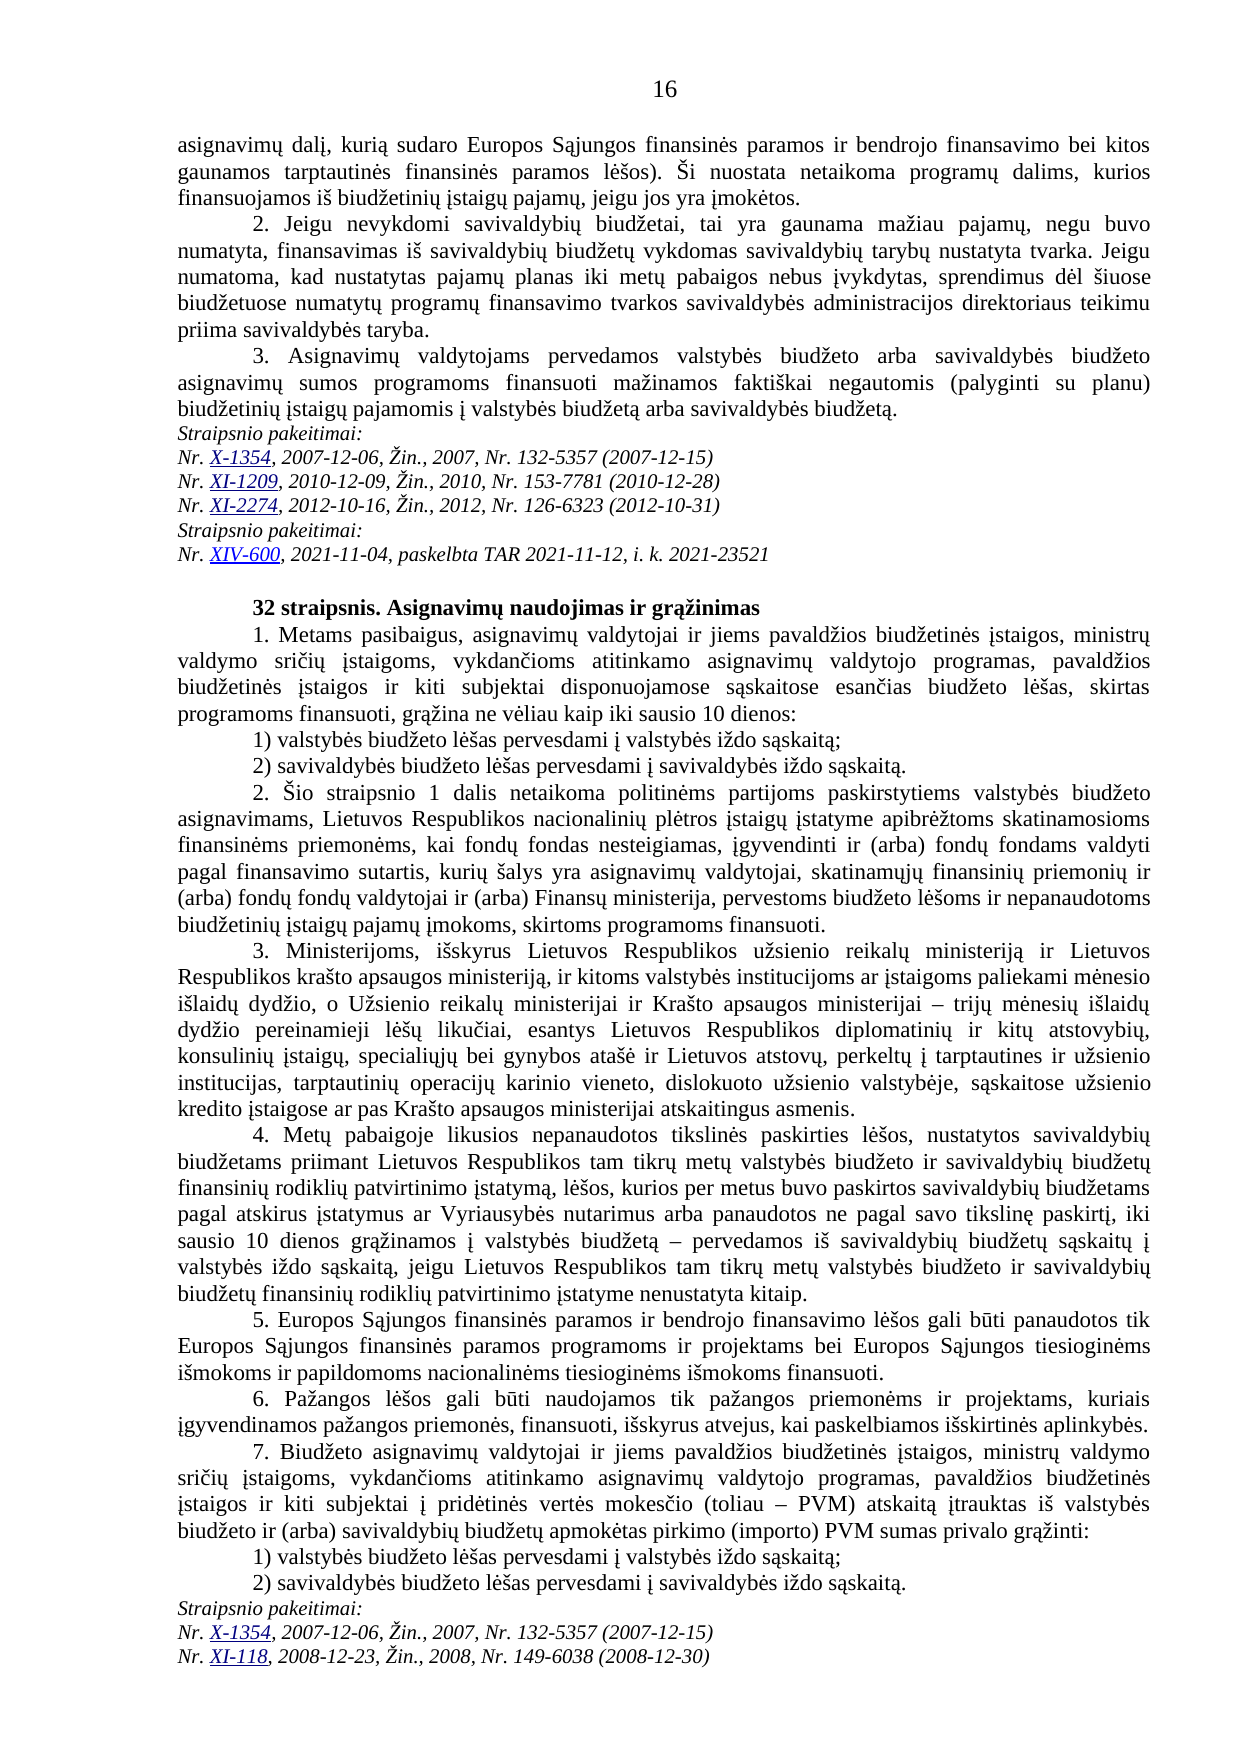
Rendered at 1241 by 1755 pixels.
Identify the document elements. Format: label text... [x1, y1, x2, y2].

text 1. Metams pasibaigus, asignavimų valdytojai ir jiems pavaldžios biudžetinės įstaigos, ministrų valdymo sričių įstaigoms, vykdančioms atitinkamo asignavimų valdytojo programas, pavaldžios biudžetinės įstaigos ir kiti subjektai disponuojamose sąskaitose esančias biudžeto lėšas, skirtas programoms finansuoti, grąžina ne vėliau kaip iki sausio 10 dienos: [177, 621, 1152, 726]
text 2. Jeigu nevykdomi savivaldybių biudžetai, tai yra gaunama mažiau pajamų, negu buvo numatyta, finansavimas iš savivaldybių biudžetų vykdomas savivaldybių tarybų nustatyta tvarka. Jeigu numatoma, kad nustatytas pajamų planas iki metų pabaigos nebus įvykdytas, sprendimus dėl šiuose biudžetuose numatytų programų finansavimo tvarkos savivaldybės administracijos direktoriaus teikimu priima savivaldybės taryba. [177, 210, 1152, 342]
text Straipsnio pakeitimai: [177, 517, 1152, 542]
text Nr. XIV-600, 2021-11-04, paskelbta TAR 2021-11-12, i. k. 2021-23521 [177, 542, 1152, 566]
text 2. Šio straipsnio 1 dalis netaikoma politinėms partijoms paskirstytiems valstybės biudžeto asignavimams, Lietuvos Respublikos nacionalinių plėtros įstaigų įstatyme apibrėžtoms skatinamosioms finansinėms priemonėms, kai fondų fondas nesteigiamas, įgyvendinti ir (arba) fondų fondams valdyti pagal finansavimo sutartis, kurių šalys yra asignavimų valdytojai, skatinamųjų finansinių priemonių ir (arba) fondų fondų valdytojai ir (arba) Finansų ministerija, pervestoms biudžeto lėšoms ir nepanaudotoms biudžetinių įstaigų pajamų įmokoms, skirtoms programoms finansuoti. [177, 779, 1152, 937]
text 3. Asignavimų valdytojams pervedamos valstybės biudžeto arba savivaldybės biudžeto asignavimų sumos programoms finansuoti mažinamos faktiškai negautomis (palyginti su planu) biudžetinių įstaigų pajamomis į valstybės biudžetą arba savivaldybės biudžetą. [177, 342, 1152, 421]
text Straipsnio pakeitimai: [177, 421, 1152, 445]
text 7. Biudžeto asignavimų valdytojai ir jiems pavaldžios biudžetinės įstaigos, ministrų valdymo sričių įstaigoms, vykdančioms atitinkamo asignavimų valdytojo programas, pavaldžios biudžetinės įstaigos ir kiti subjektai į pridėtinės vertės mokesčio (toliau – PVM) atskaitą įtrauktas iš valstybės biudžeto ir (arba) savivaldybių biudžetų apmokėtas pirkimo (importo) PVM sumas privalo grąžinti: [177, 1438, 1152, 1543]
text Straipsnio pakeitimai: [177, 1596, 1152, 1620]
text Nr. XI-118, 2008-12-23, Žin., 2008, Nr. 149-6038 (2008-12-30) [177, 1644, 1152, 1668]
text Nr. XI-2274, 2012-10-16, Žin., 2012, Nr. 126-6323 (2012-10-31) [177, 493, 1152, 517]
text 32 straipsnis. Asignavimų naudojimas ir grąžinimas [177, 594, 1152, 621]
text 5. Europos Sąjungos finansinės paramos ir bendrojo finansavimo lėšos gali būti panaudotos tik Europos Sąjungos finansinės paramos programoms ir projektams bei Europos Sąjungos tiesioginėms išmokoms ir papildomoms nacionalinėms tiesioginėms išmokoms finansuoti. [177, 1306, 1152, 1385]
text 2) savivaldybės biudžeto lėšas pervesdami į savivaldybės iždo sąskaitą. [177, 1569, 1152, 1596]
text Nr. XI-1209, 2010-12-09, Žin., 2010, Nr. 153-7781 (2010-12-28) [177, 469, 1152, 493]
text 4. Metų pabaigoje likusios nepanaudotos tikslinės paskirties lėšos, nustatytos savivaldybių biudžetams priimant Lietuvos Respublikos tam tikrų metų valstybės biudžeto ir savivaldybių biudžetų finansinių rodiklių patvirtinimo įstatymą, lėšos, kurios per metus buvo paskirtos savivaldybių biudžetams pagal atskirus įstatymus ar Vyriausybės nutarimus arba panaudotos ne pagal savo tikslinę paskirtį, iki sausio 10 dienos grąžinamos į valstybės biudžetą – pervedamos iš savivaldybių biudžetų sąskaitų į valstybės iždo sąskaitą, jeigu Lietuvos Respublikos tam tikrų metų valstybės biudžeto ir savivaldybių biudžetų finansinių rodiklių patvirtinimo įstatyme nenustatyta kitaip. [177, 1121, 1152, 1306]
text 3. Ministerijoms, išskyrus Lietuvos Respublikos užsienio reikalų ministeriją ir Lietuvos Respublikos krašto apsaugos ministeriją, ir kitoms valstybės institucijoms ar įstaigoms paliekami mėnesio išlaidų dydžio, o Užsienio reikalų ministerijai ir Krašto apsaugos ministerijai – trijų mėnesių išlaidų dydžio pereinamieji lėšų likučiai, esantys Lietuvos Respublikos diplomatinių ir kitų atstovybių, konsulinių įstaigų, specialiųjų bei gynybos atašė ir Lietuvos atstovų, perkeltų į tarptautines ir užsienio institucijas, tarptautinių operacijų karinio vieneto, dislokuoto užsienio valstybėje, sąskaitose užsienio kredito įstaigose ar pas Krašto apsaugos ministerijai atskaitingus asmenis. [177, 937, 1152, 1121]
text 1) valstybės biudžeto lėšas pervesdami į valstybės iždo sąskaitą; [177, 1543, 1152, 1569]
text 6. Pažangos lėšos gali būti naudojamos tik pažangos priemonėms ir projektams, kuriais įgyvendinamos pažangos priemonės, finansuoti, išskyrus atvejus, kai paskelbiamos išskirtinės aplinkybės. [177, 1385, 1152, 1438]
text 1) valstybės biudžeto lėšas pervesdami į valstybės iždo sąskaitą; [177, 726, 1152, 752]
text Nr. X-1354, 2007-12-06, Žin., 2007, Nr. 132-5357 (2007-12-15) [177, 1620, 1152, 1644]
text asignavimų dalį, kurią sudaro Europos Sąjungos finansinės paramos ir bendrojo finansavimo bei kitos gaunamos tarptautinės finansinės paramos lėšos). Ši nuostata netaikoma programų dalims, kurios finansuojamos iš biudžetinių įstaigų pajamų, jeigu jos yra įmokėtos. [177, 131, 1152, 210]
text 2) savivaldybės biudžeto lėšas pervesdami į savivaldybės iždo sąskaitą. [177, 752, 1152, 779]
text Nr. X-1354, 2007-12-06, Žin., 2007, Nr. 132-5357 (2007-12-15) [177, 445, 1152, 469]
